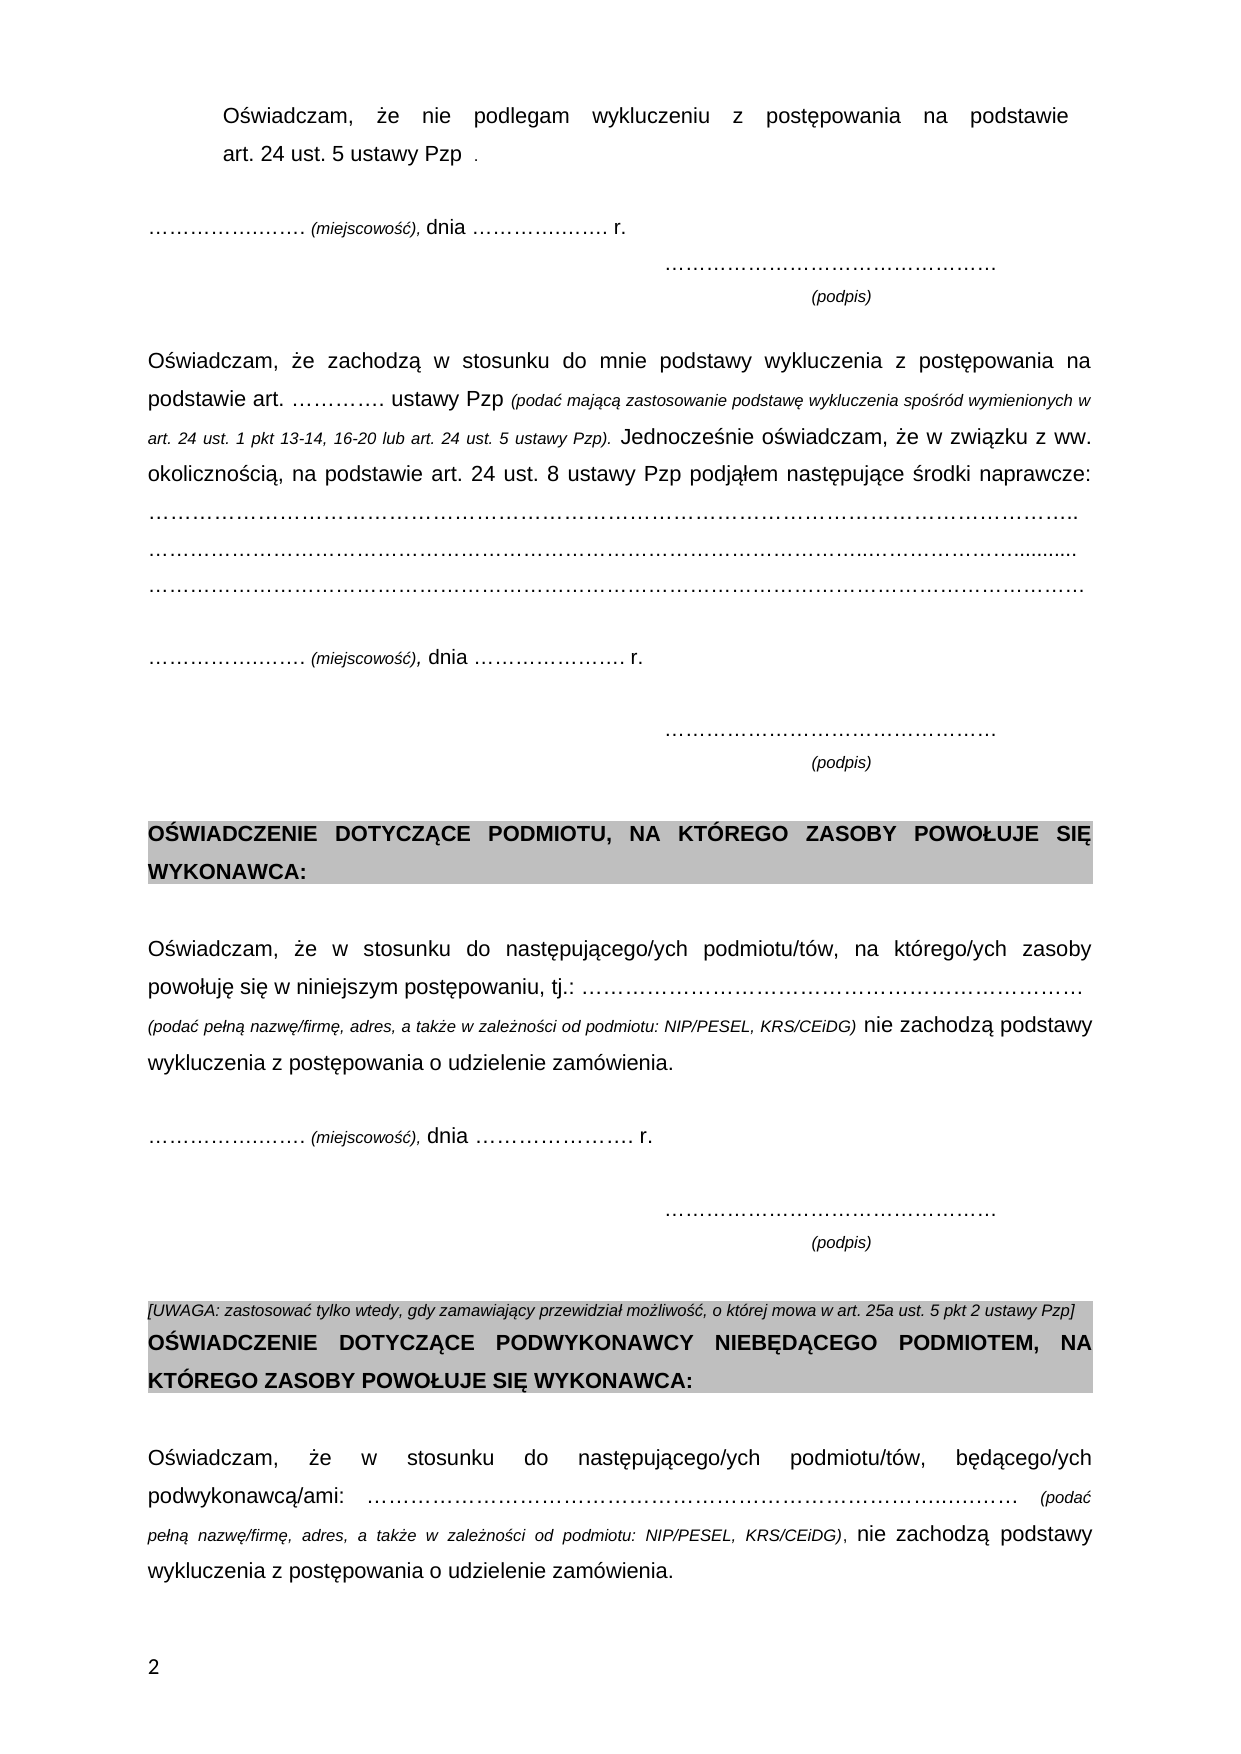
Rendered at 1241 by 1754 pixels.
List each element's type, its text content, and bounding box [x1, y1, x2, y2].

text Oświadczam, że w stosunku do następującego/ych podmiotu/tów, będącego/ych podwykonawcą/ami: ……………………………………………………………………..….…… (podać pełną nazwę/firmę, adres, a także w zależności od podmiotu: NIP/PESEL, KRS/CEiDG), nie zachodzą podstawy wykluczenia z postępowania o udzielenie zamówienia. [148, 1445, 1093, 1583]
text OŚWIADCZENIE DOTYCZĄCE PODMIOTU, NA KTÓREGO ZASOBY POWOŁUJE SIĘ WYKONAWCA: [148, 821, 1093, 884]
text (podpis) [738, 287, 1093, 306]
text …………….……. (miejscowość), dnia ………….……. r. [148, 215, 1093, 239]
list Oświadczam, że nie podlegam wykluczeniu z postępowania na podstawie art. 24 ust. 5 ustawy Pzp . [223, 103, 1093, 166]
text ………………………………………… [148, 251, 1093, 275]
text (podpis) [738, 753, 1093, 772]
text …………….……. (miejscowość), dnia …………………. r. [148, 1123, 1093, 1148]
text ………………………………………… [148, 717, 1093, 741]
text (podpis) [738, 1233, 1093, 1252]
text OŚWIADCZENIE DOTYCZĄCE PODWYKONAWCY NIEBĘDĄCEGO PODMIOTEM, NA KTÓREGO ZASOBY POWOŁUJE SIĘ WYKONAWCA: [148, 1330, 1093, 1393]
text ………………………………………… [148, 1197, 1093, 1221]
text Oświadczam, że zachodzą w stosunku do mnie podstawy wykluczenia z postępowania na podstawie art. …………. ustawy Pzp (podać mającą zastosowanie podstawę wykluczenia spośród wymienionych w art. 24 ust. 1 pkt 13-14, 16-20 lub art. 24 ust. 5 ustawy Pzp). Jednocześnie oświadczam, że w związku z ww. okolicznością, na podstawie art. 24 ust. 8 ustawy Pzp podjąłem następujące środki naprawcze: ……………………………………………………………………………………………………………….. [148, 348, 1093, 524]
text …………….……. (miejscowość), dnia …………………. r. [148, 645, 1093, 669]
text Oświadczam, że w stosunku do następującego/ych podmiotu/tów, na którego/ych zasoby powołuję się w niniejszym postępowaniu, tj.: …………………………………………………………… (podać pełną nazwę/firmę, adres, a także w zależności od podmiotu: NIP/PESEL, KRS/CEiDG) nie zachodzą podstawy wykluczenia z postępowania o udzielenie zamówienia. [148, 936, 1093, 1074]
text …………………………………………………………………………………………..…………………...........……………………………………………………………………………………………………………………… [148, 537, 1093, 597]
text [UWAGA: zastosować tylko wtedy, gdy zamawiający przewidział możliwość, o której mowa w art. 25a ust. 5 pkt 2 ustawy Pzp] [148, 1301, 1093, 1320]
